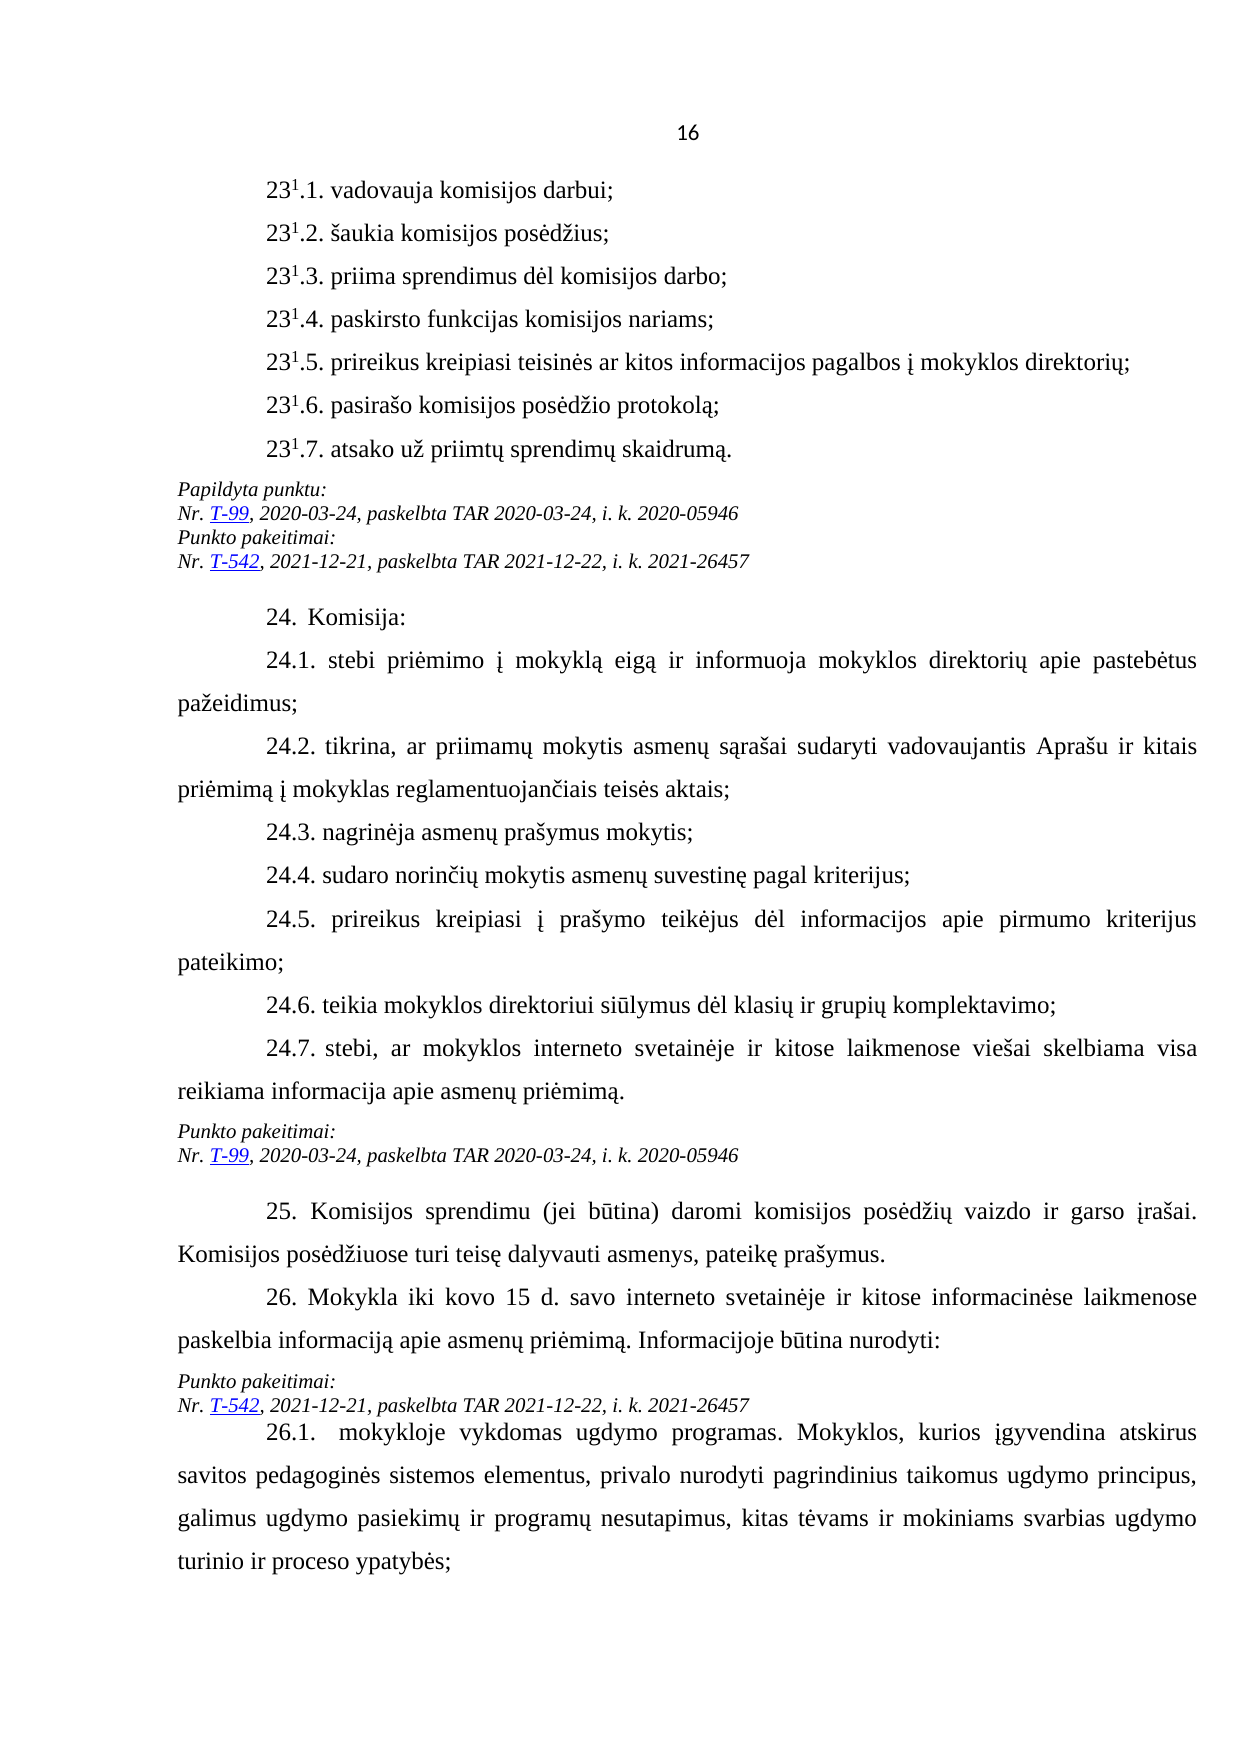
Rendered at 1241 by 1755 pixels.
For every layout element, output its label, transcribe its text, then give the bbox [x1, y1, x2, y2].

text Nr. T-542, 2021-12-21, paskelbta TAR 2021-12-22, i. k. 2021-26457 [177, 1393, 1198, 1417]
text 25. Komisijos sprendimu (jei būtina) daromi komisijos posėdžių vaizdo ir garso įrašai. Komisijos posėdžiuose turi teisę dalyvauti asmenys, pateikę prašymus. [177, 1196, 1198, 1268]
text 24. Komisija: [177, 602, 1198, 631]
text 231.6. pasirašo komisijos posėdžio protokolą; [177, 391, 1198, 419]
text 231.3. priima sprendimus dėl komisijos darbo; [177, 261, 1198, 290]
text 24.4. sudaro norinčių mokytis asmenų suvestinę pagal kriterijus; [177, 861, 1198, 889]
text 24.5. prireikus kreipiasi į prašymo teikėjus dėl informacijos apie pirmumo kriterijus pateikimo; [177, 904, 1198, 976]
text 231.2. šaukia komisijos posėdžius; [177, 218, 1198, 247]
text 24.6. teikia mokyklos direktoriui siūlymus dėl klasių ir grupių komplektavimo; [177, 990, 1198, 1019]
text Punkto pakeitimai: [177, 1369, 1198, 1393]
text Nr. T-542, 2021-12-21, paskelbta TAR 2021-12-22, i. k. 2021-26457 [177, 549, 1198, 573]
text 24.2. tikrina, ar priimamų mokytis asmenų sąrašai sudaryti vadovaujantis Aprašu ir kitais priėmimą į mokyklas reglamentuojančiais teisės aktais; [177, 731, 1198, 803]
text 231.4. paskirsto funkcijas komisijos nariams; [177, 304, 1198, 333]
text Nr. T-99, 2020-03-24, paskelbta TAR 2020-03-24, i. k. 2020-05946 [177, 501, 1198, 525]
text Punkto pakeitimai: [177, 525, 1198, 549]
text 231.1. vadovauja komisijos darbui; [177, 175, 1198, 204]
text 24.7. stebi, ar mokyklos interneto svetainėje ir kitose laikmenose viešai skelbiama visa reikiama informacija apie asmenų priėmimą. [177, 1033, 1198, 1105]
text 24.3. nagrinėja asmenų prašymus mokytis; [177, 817, 1198, 846]
text 26. Mokykla iki kovo 15 d. savo interneto svetainėje ir kitose informacinėse laikmenose paskelbia informaciją apie asmenų priėmimą. Informacijoje būtina nurodyti: [177, 1282, 1198, 1354]
text 231.5. prireikus kreipiasi teisinės ar kitos informacijos pagalbos į mokyklos direktorių; [177, 347, 1198, 376]
text 231.7. atsako už priimtų sprendimų skaidrumą. [177, 434, 1198, 462]
text Papildyta punktu: [177, 477, 1198, 501]
text 24.1. stebi priėmimo į mokyklą eigą ir informuoja mokyklos direktorių apie pastebėtus pažeidimus; [177, 645, 1198, 717]
text 26.1. mokykloje vykdomas ugdymo programas. Mokyklos, kurios įgyvendina atskirus savitos pedagoginės sistemos elementus, privalo nurodyti pagrindinius taikomus ugdymo principus, galimus ugdymo pasiekimų ir programų nesutapimus, kitas tėvams ir mokiniams svarbias ugdymo turinio ir proceso ypatybės; [177, 1417, 1198, 1575]
text Nr. T-99, 2020-03-24, paskelbta TAR 2020-03-24, i. k. 2020-05946 [177, 1143, 1198, 1167]
text Punkto pakeitimai: [177, 1119, 1198, 1143]
